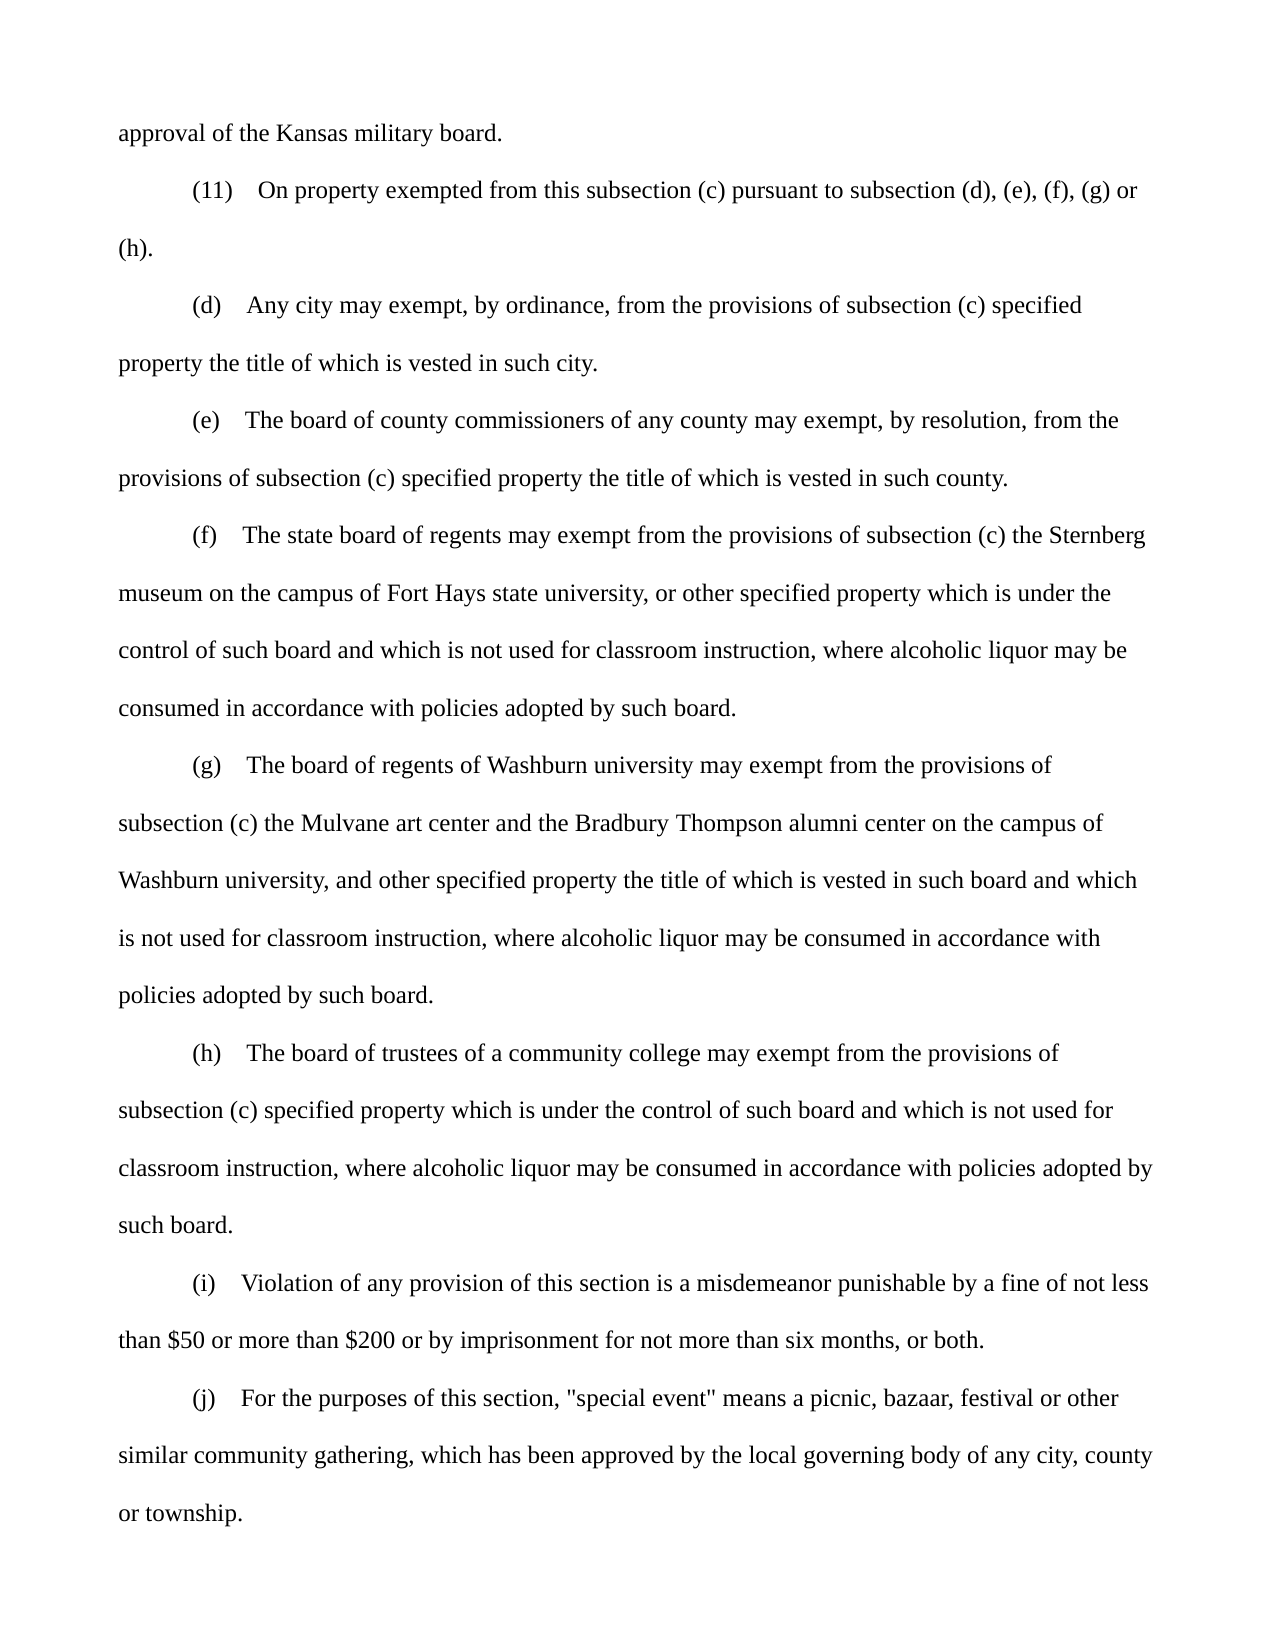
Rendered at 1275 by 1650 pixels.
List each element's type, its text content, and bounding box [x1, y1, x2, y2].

text (11) On property exempted from this subsection (c) pursuant to subsection (d), (e), (f), (g) or (h). [118, 176, 1157, 262]
text (h) The board of trustees of a community college may exempt from the provisions of subsection (c) specified property which is under the control of such board and which is not used for classroom instruction, where alcoholic liquor may be consumed in accordance with policies adopted by such board. [118, 1038, 1157, 1239]
text approval of the Kansas military board. [118, 118, 1157, 147]
text (j) For the purposes of this section, "special event" means a picnic, bazaar, festival or other similar community gathering, which has been approved by the local governing body of any city, county or township. [118, 1383, 1157, 1527]
text (g) The board of regents of Washburn university may exempt from the provisions of subsection (c) the Mulvane art center and the Bradbury Thompson alumni center on the campus of Washburn university, and other specified property the title of which is vested in such board and which is not used for classroom instruction, where alcoholic liquor may be consumed in accordance with policies adopted by such board. [118, 751, 1157, 1009]
text (d) Any city may exempt, by ordinance, from the provisions of subsection (c) specified property the title of which is vested in such city. [118, 291, 1157, 377]
text (f) The state board of regents may exempt from the provisions of subsection (c) the Sternberg museum on the campus of Fort Hays state university, or other specified property which is under the control of such board and which is not used for classroom instruction, where alcoholic liquor may be consumed in accordance with policies adopted by such board. [118, 521, 1157, 722]
text (i) Violation of any provision of this section is a misdemeanor punishable by a fine of not less than $50 or more than $200 or by imprisonment for not more than six months, or both. [118, 1268, 1157, 1354]
text (e) The board of county commissioners of any county may exempt, by resolution, from the provisions of subsection (c) specified property the title of which is vested in such county. [118, 406, 1157, 492]
